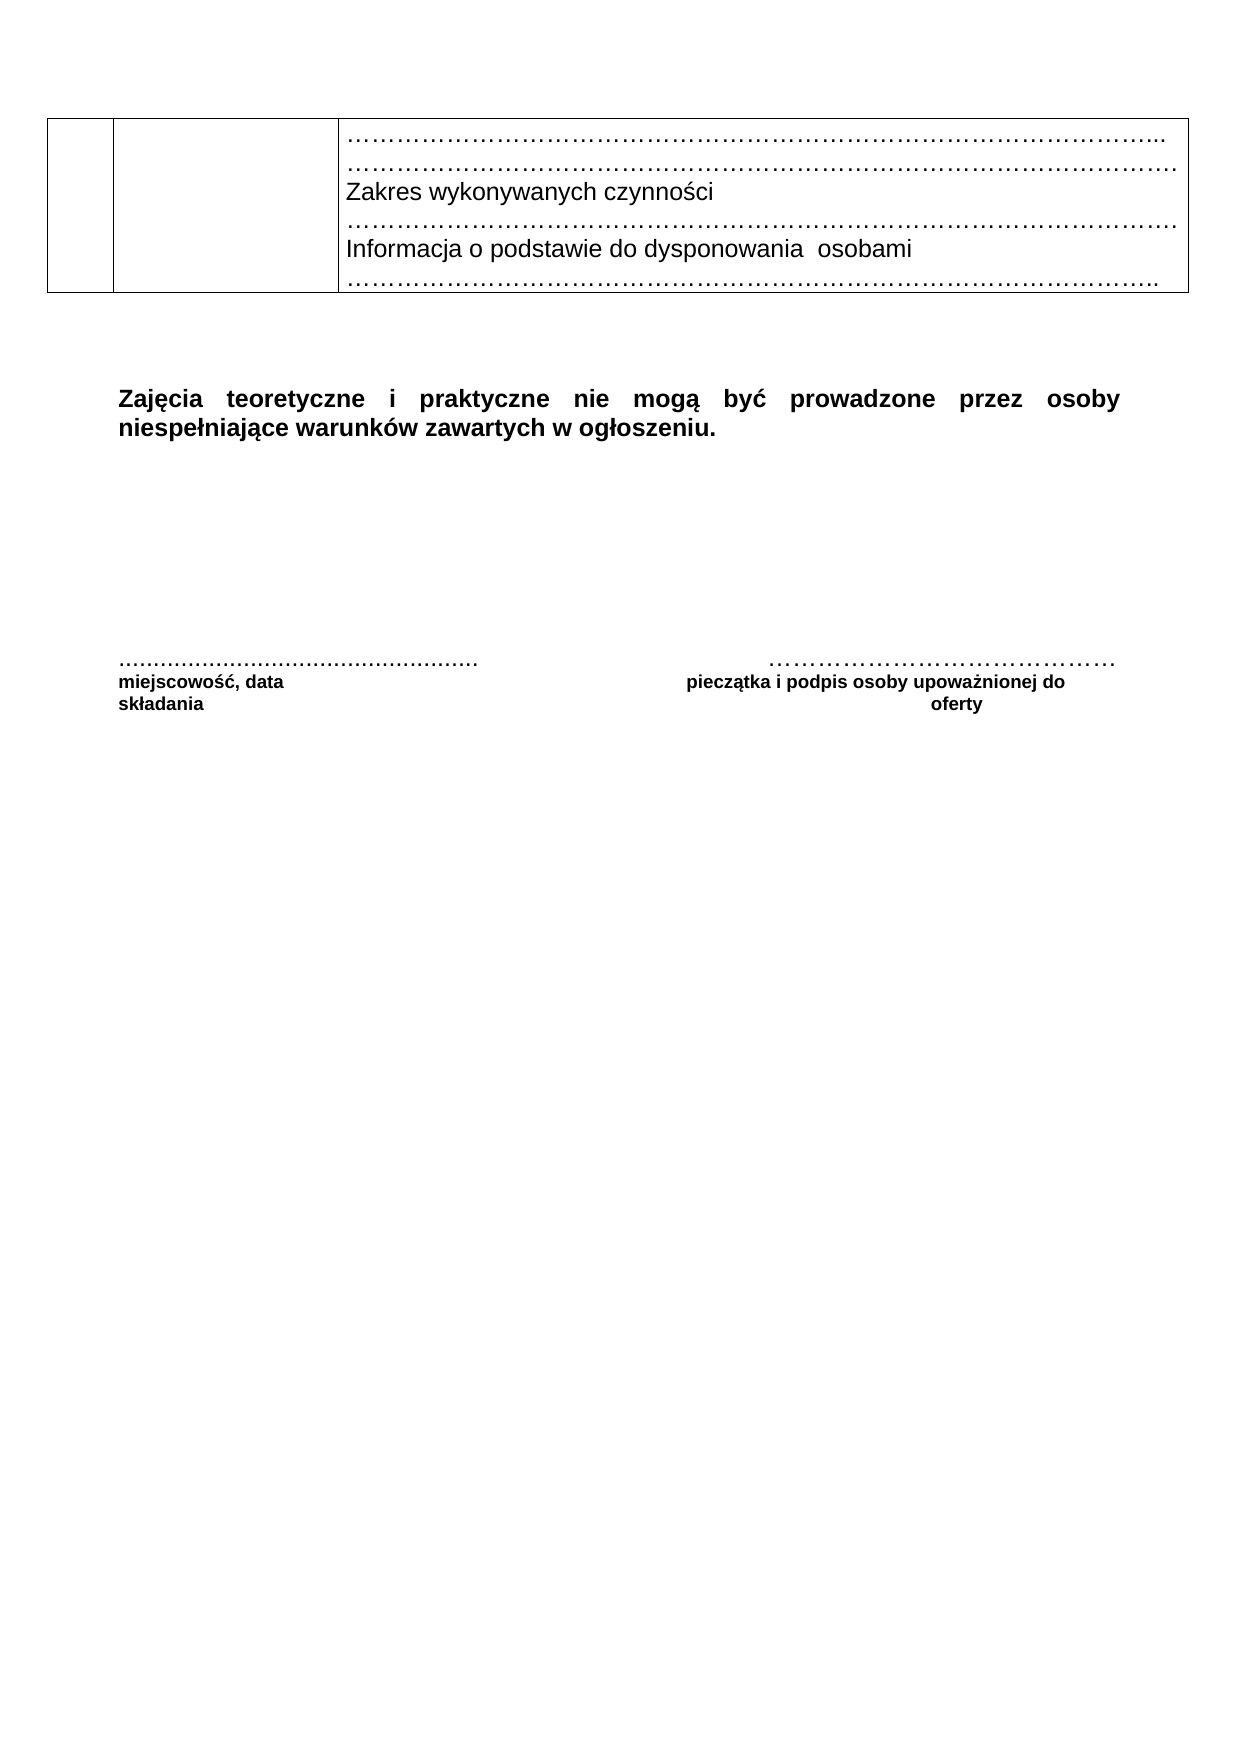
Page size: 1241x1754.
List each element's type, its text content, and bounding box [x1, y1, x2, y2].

text miejscowość, data pieczątka i podpis osoby upoważnionej do składania oferty [118, 671, 1122, 714]
text .................................................... …………………………………… [118, 642, 1122, 671]
table_cell [114, 119, 338, 292]
table_cell [48, 119, 113, 292]
text Zajęcia teoretyczne i praktyczne nie mogą być prowadzone przez osoby niespełniające warunków zawartych w ogłoszeniu. [118, 384, 1122, 441]
table_cell ……………………………………………………………………………………... ………………………………………………………………………………………. Zakres wykonywanych czynności ………………………………………………………………………………………. Informacja o podstawie do dysponowania osobami …………………………………………………………………………………….. [339, 119, 1188, 292]
